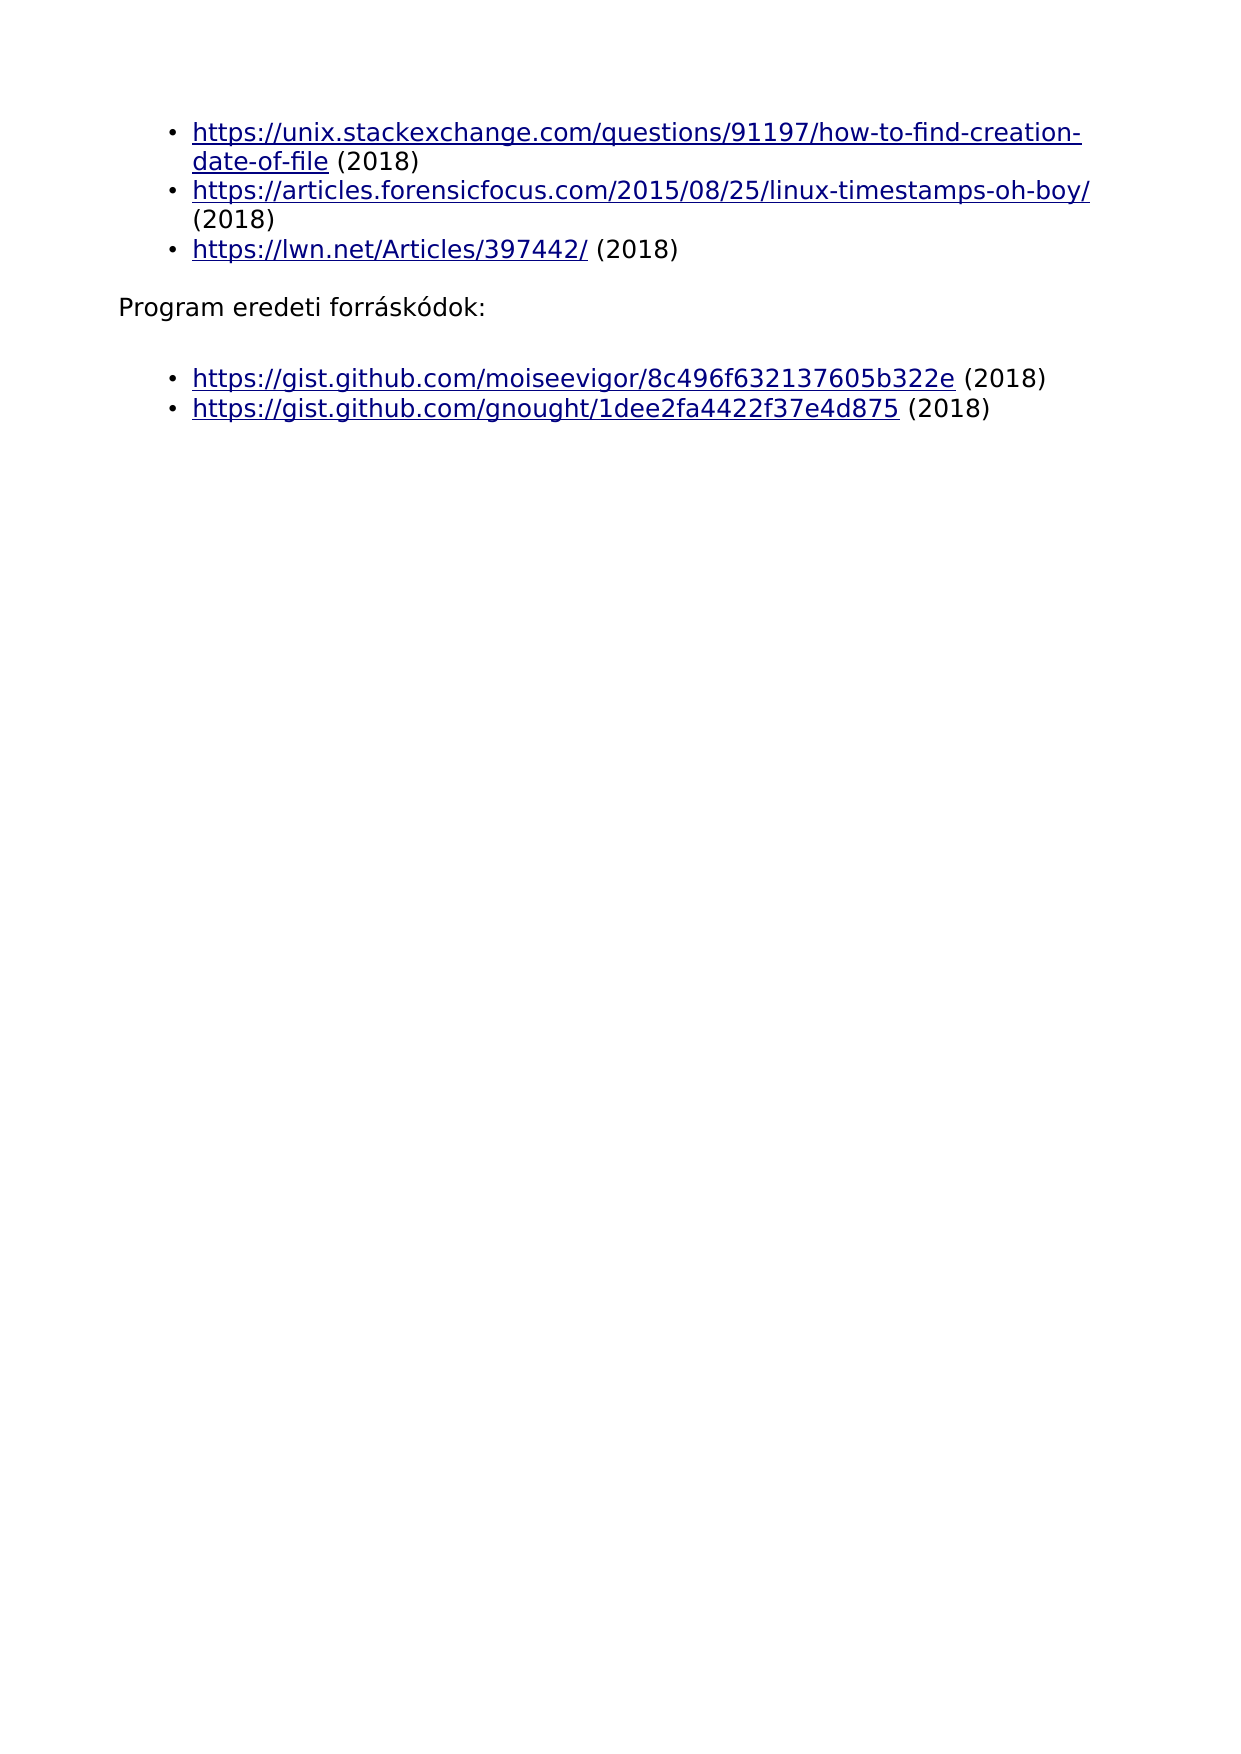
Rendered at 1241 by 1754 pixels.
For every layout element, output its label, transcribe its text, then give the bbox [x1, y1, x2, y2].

list https://lwn.net/Articles/397442/ (2018) [177, 235, 1122, 264]
text Program eredeti forráskódok: [118, 293, 1122, 323]
list https://articles.forensicfocus.com/2015/08/25/linux-timestamps-oh-boy/ (2018) [177, 176, 1122, 235]
list https://gist.github.com/moiseevigor/8c496f632137605b322e (2018) [177, 364, 1122, 394]
list https://gist.github.com/gnought/1dee2fa4422f37e4d875 (2018) [177, 394, 1122, 423]
list https://unix.stackexchange.com/questions/91197/how-to-find-creation-date-of-file (2018) [177, 118, 1122, 176]
